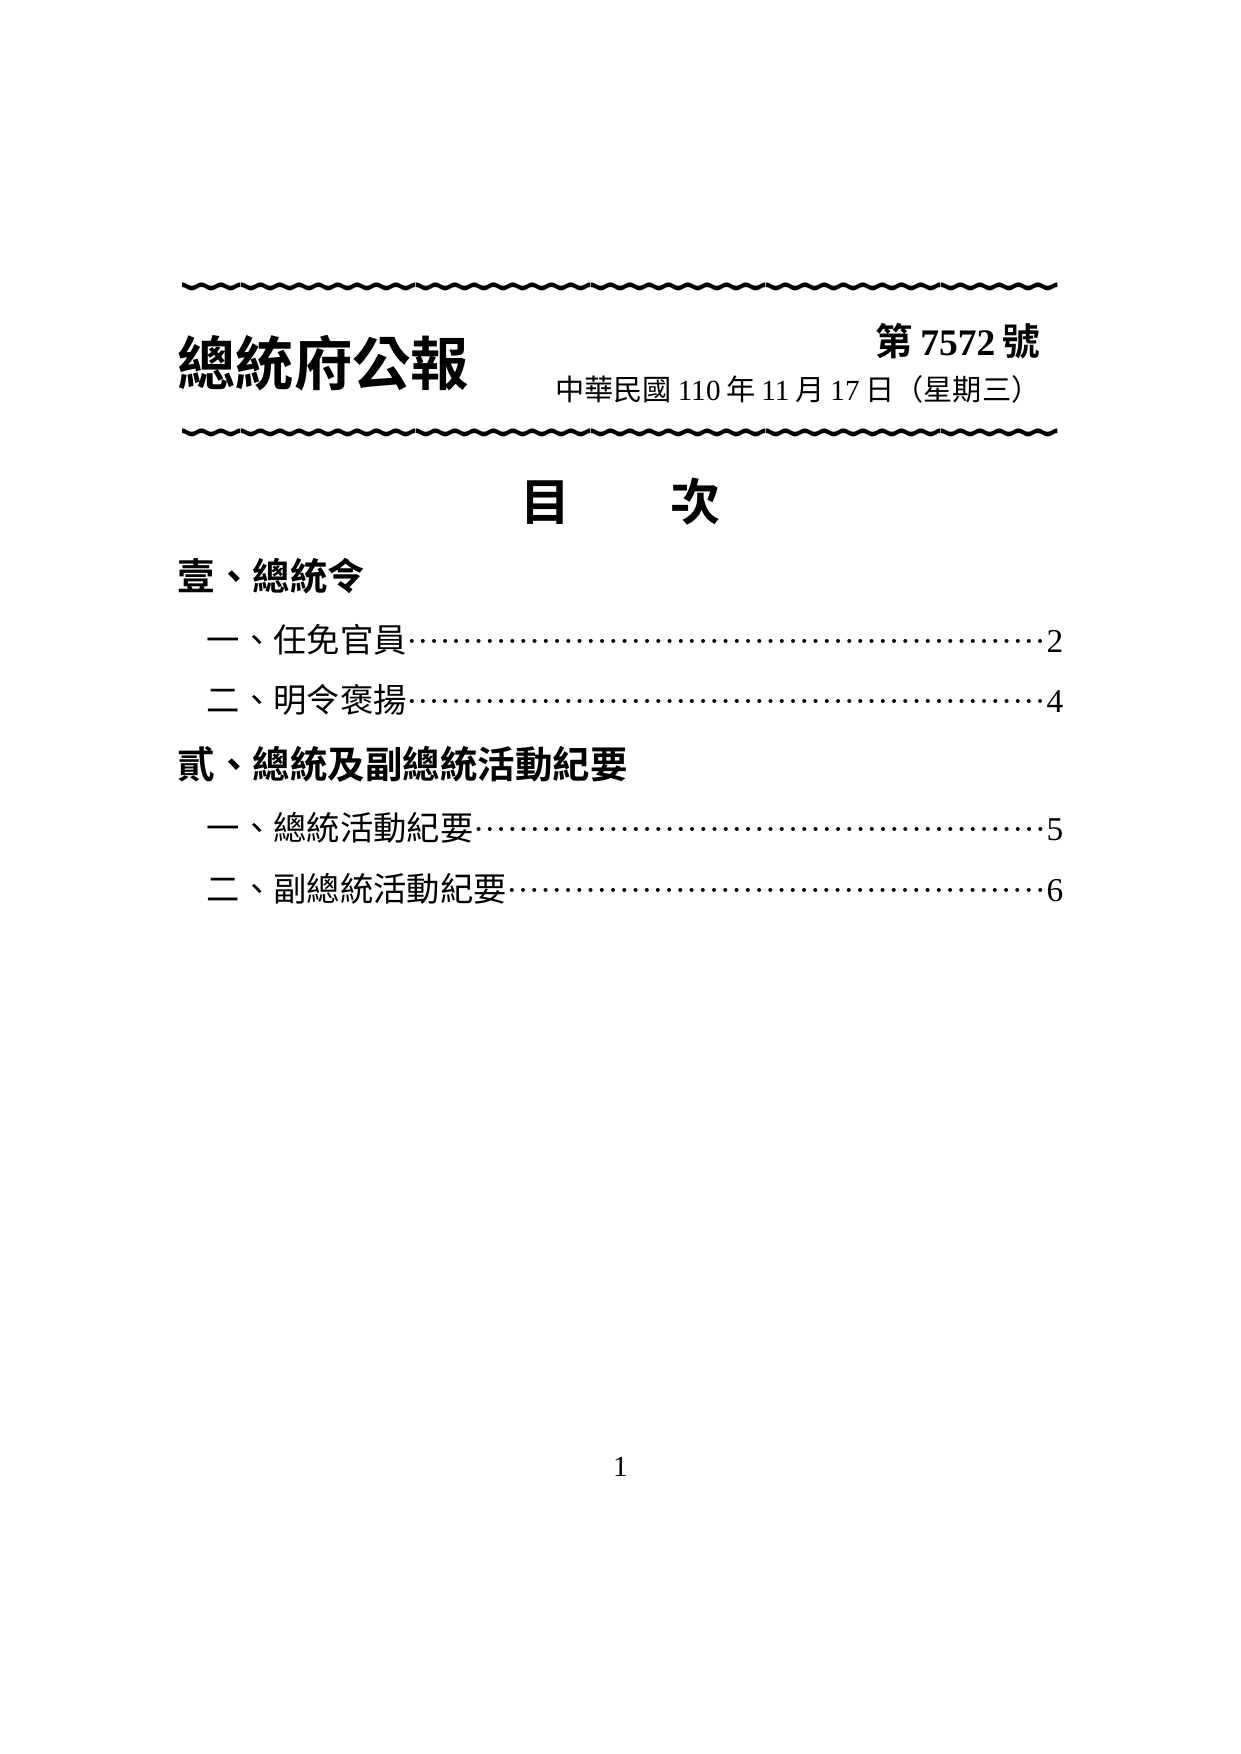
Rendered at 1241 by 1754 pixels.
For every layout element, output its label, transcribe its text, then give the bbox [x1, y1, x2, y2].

text 貳、總統及副總統活動紀要 [177, 735, 1063, 789]
table_header 第7572號 中華民國110年11月17日（星期三） [505, 291, 1051, 412]
text 壹、總統令 [177, 547, 1063, 601]
text 二、明令褒揚 4 [206, 674, 1063, 722]
text ﹏﹏﹏﹏﹏﹏﹏﹏﹏﹏﹏﹏﹏﹏﹏ [177, 266, 1063, 291]
text 二、副總統活動紀要 6 [206, 862, 1063, 911]
text ﹏﹏﹏﹏﹏﹏﹏﹏﹏﹏﹏﹏﹏﹏﹏ [177, 412, 1063, 437]
text 一、總統活動紀要 5 [206, 802, 1063, 850]
text 目 次 [177, 462, 1063, 534]
table_header 總統府公報 [166, 291, 505, 412]
text 一、任免官員 2 [206, 613, 1063, 662]
